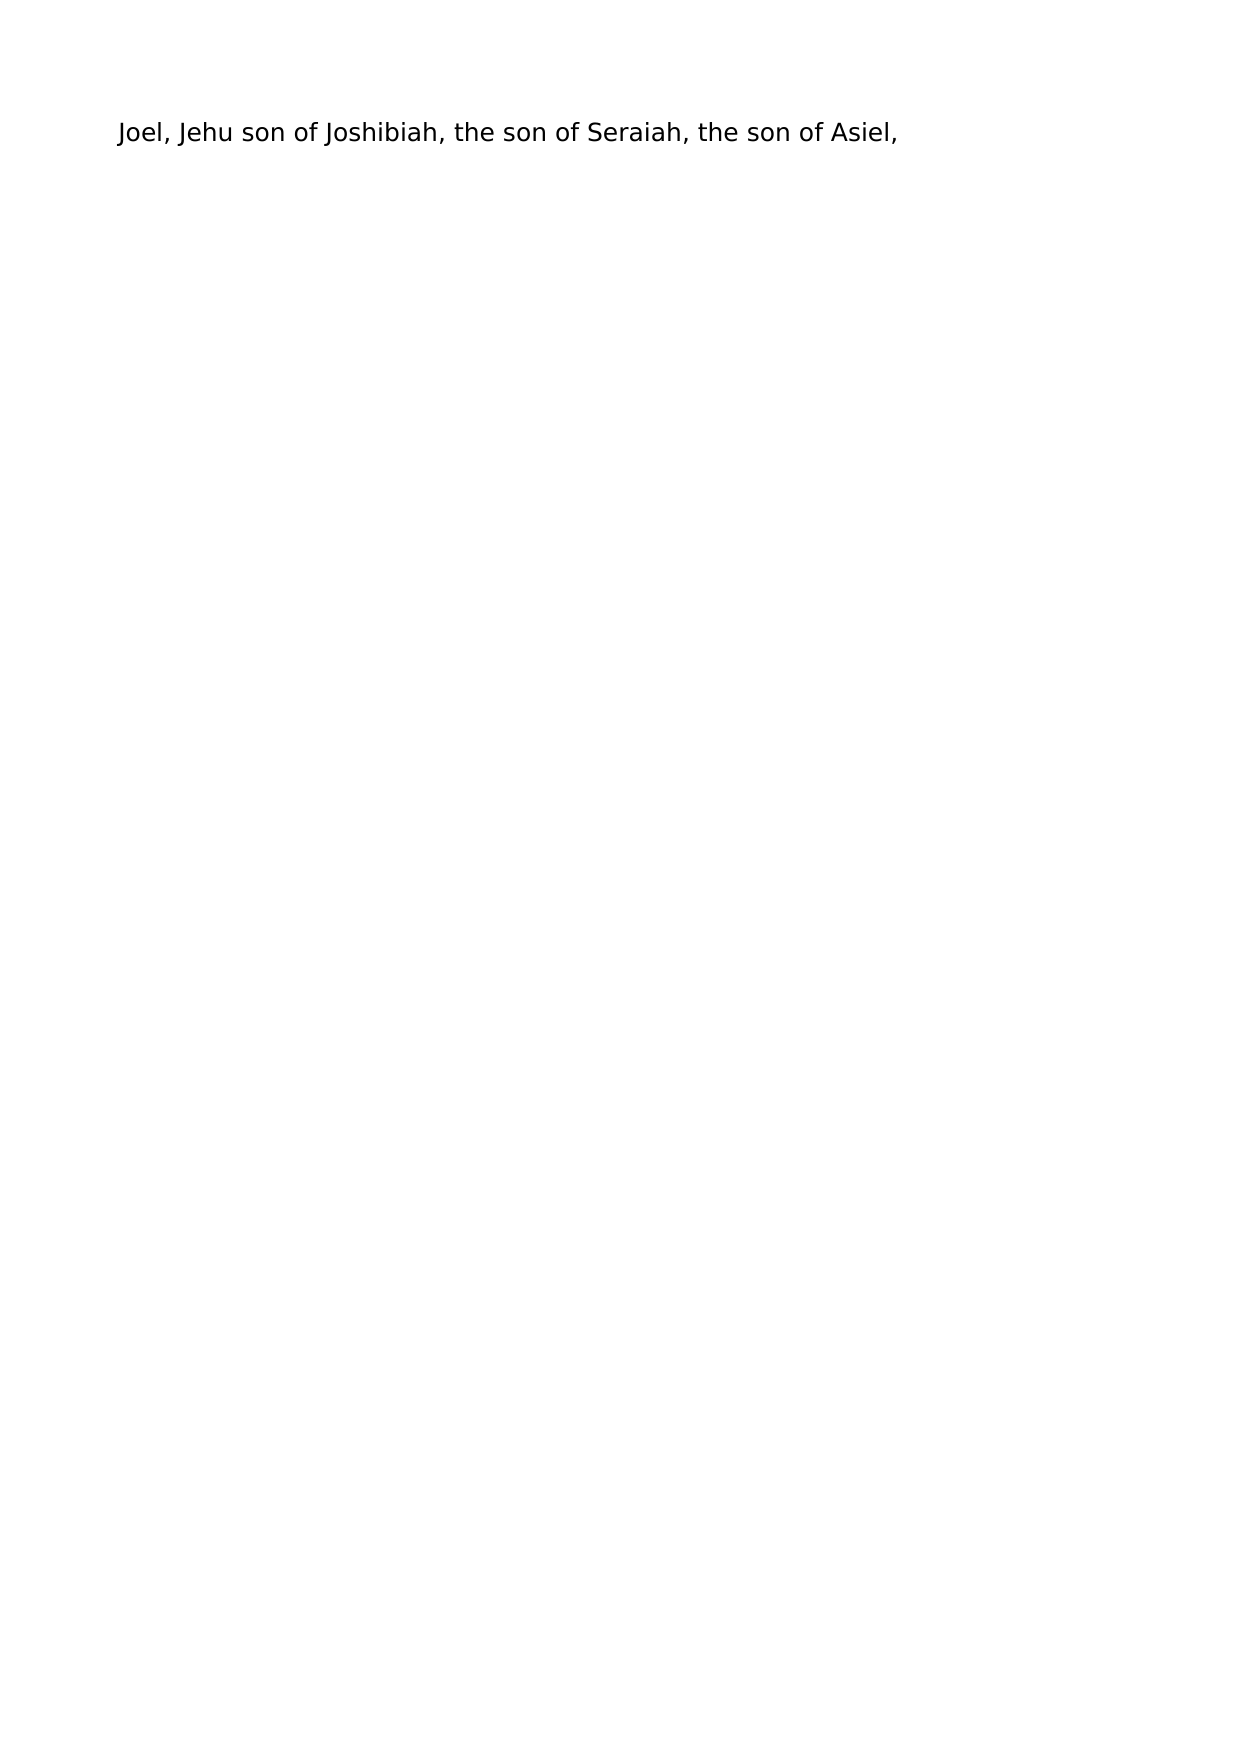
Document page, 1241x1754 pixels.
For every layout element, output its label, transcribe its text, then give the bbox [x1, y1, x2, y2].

text Joel, Jehu son of Joshibiah, the son of Seraiah, the son of Asiel, [118, 118, 1122, 147]
